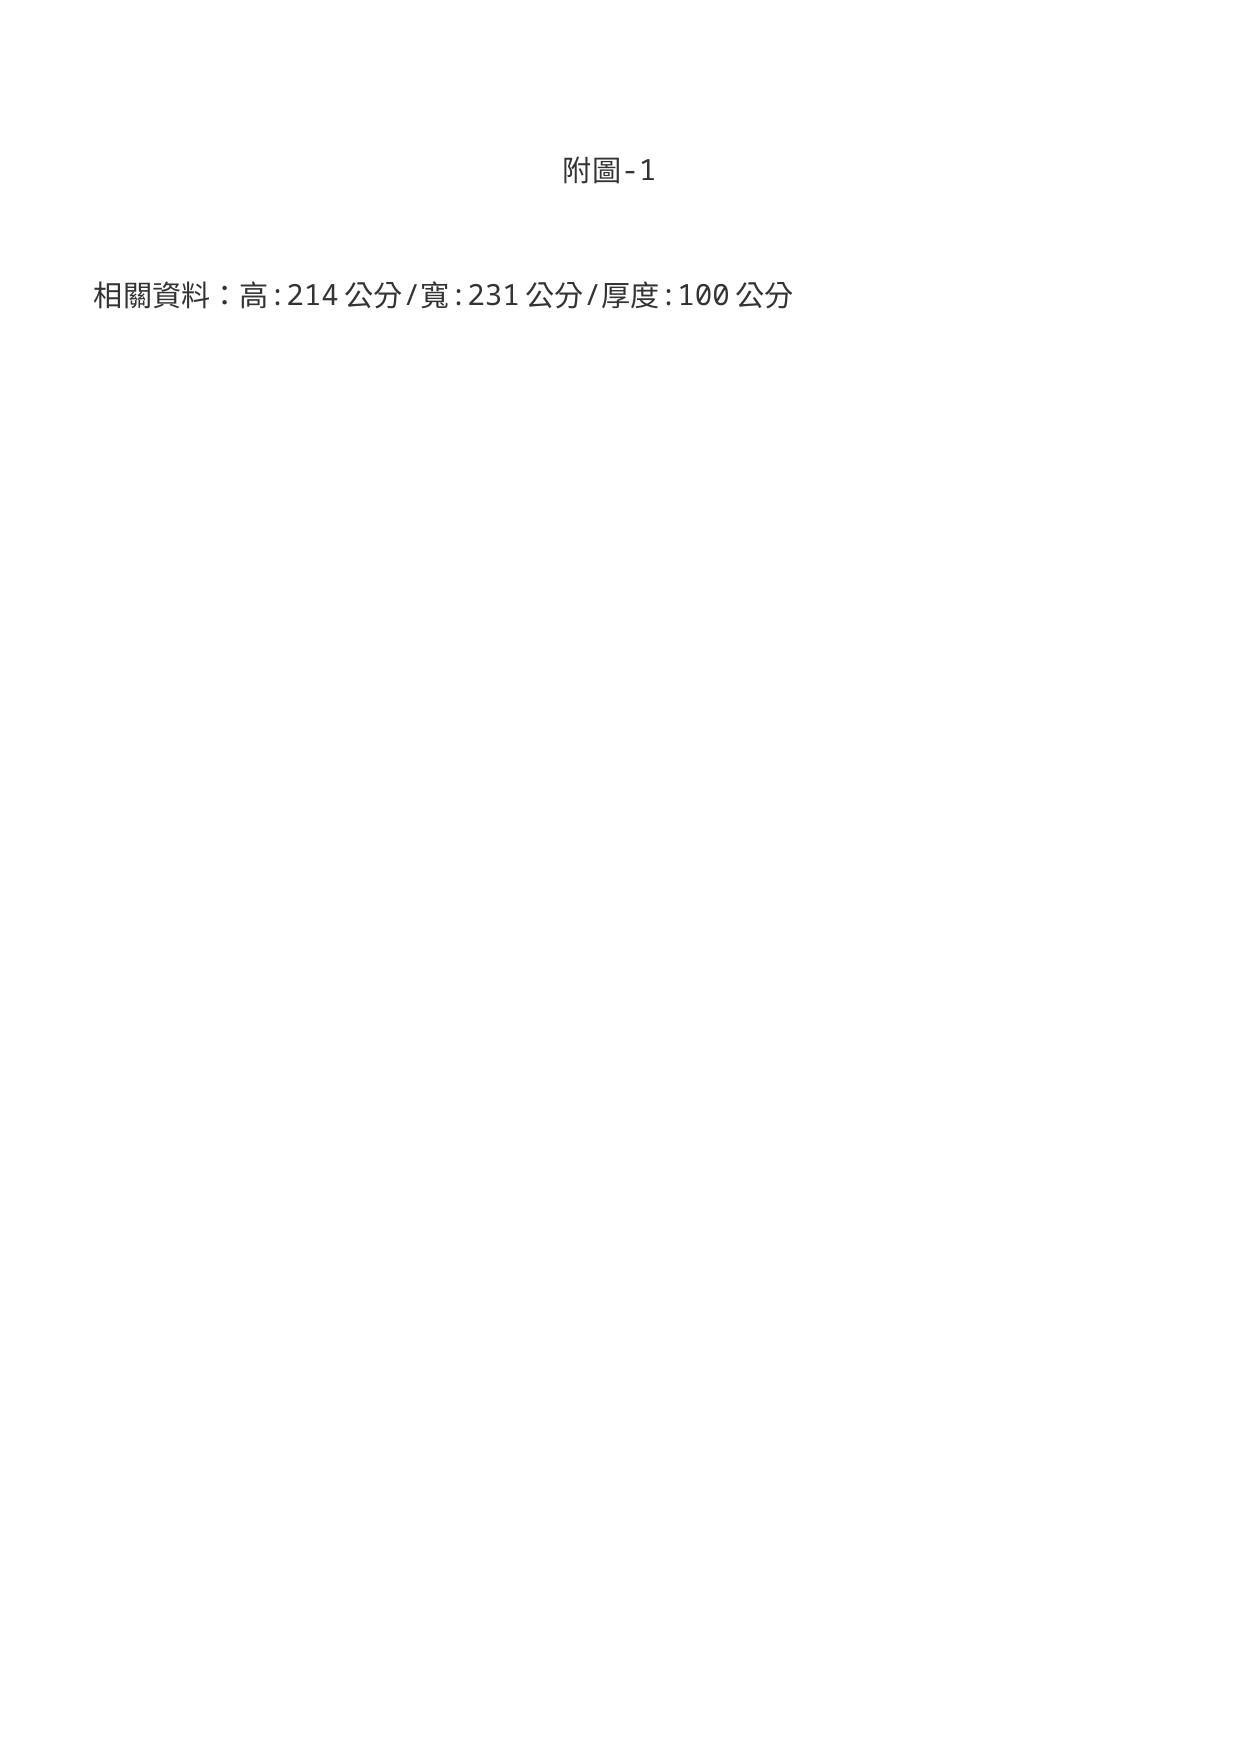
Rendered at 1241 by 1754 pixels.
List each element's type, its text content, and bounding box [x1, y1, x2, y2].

text 相關資料：高:214公分/寬:231公分/厚度:100公分 [94, 252, 1125, 314]
text 附圖-1 [94, 127, 1125, 189]
